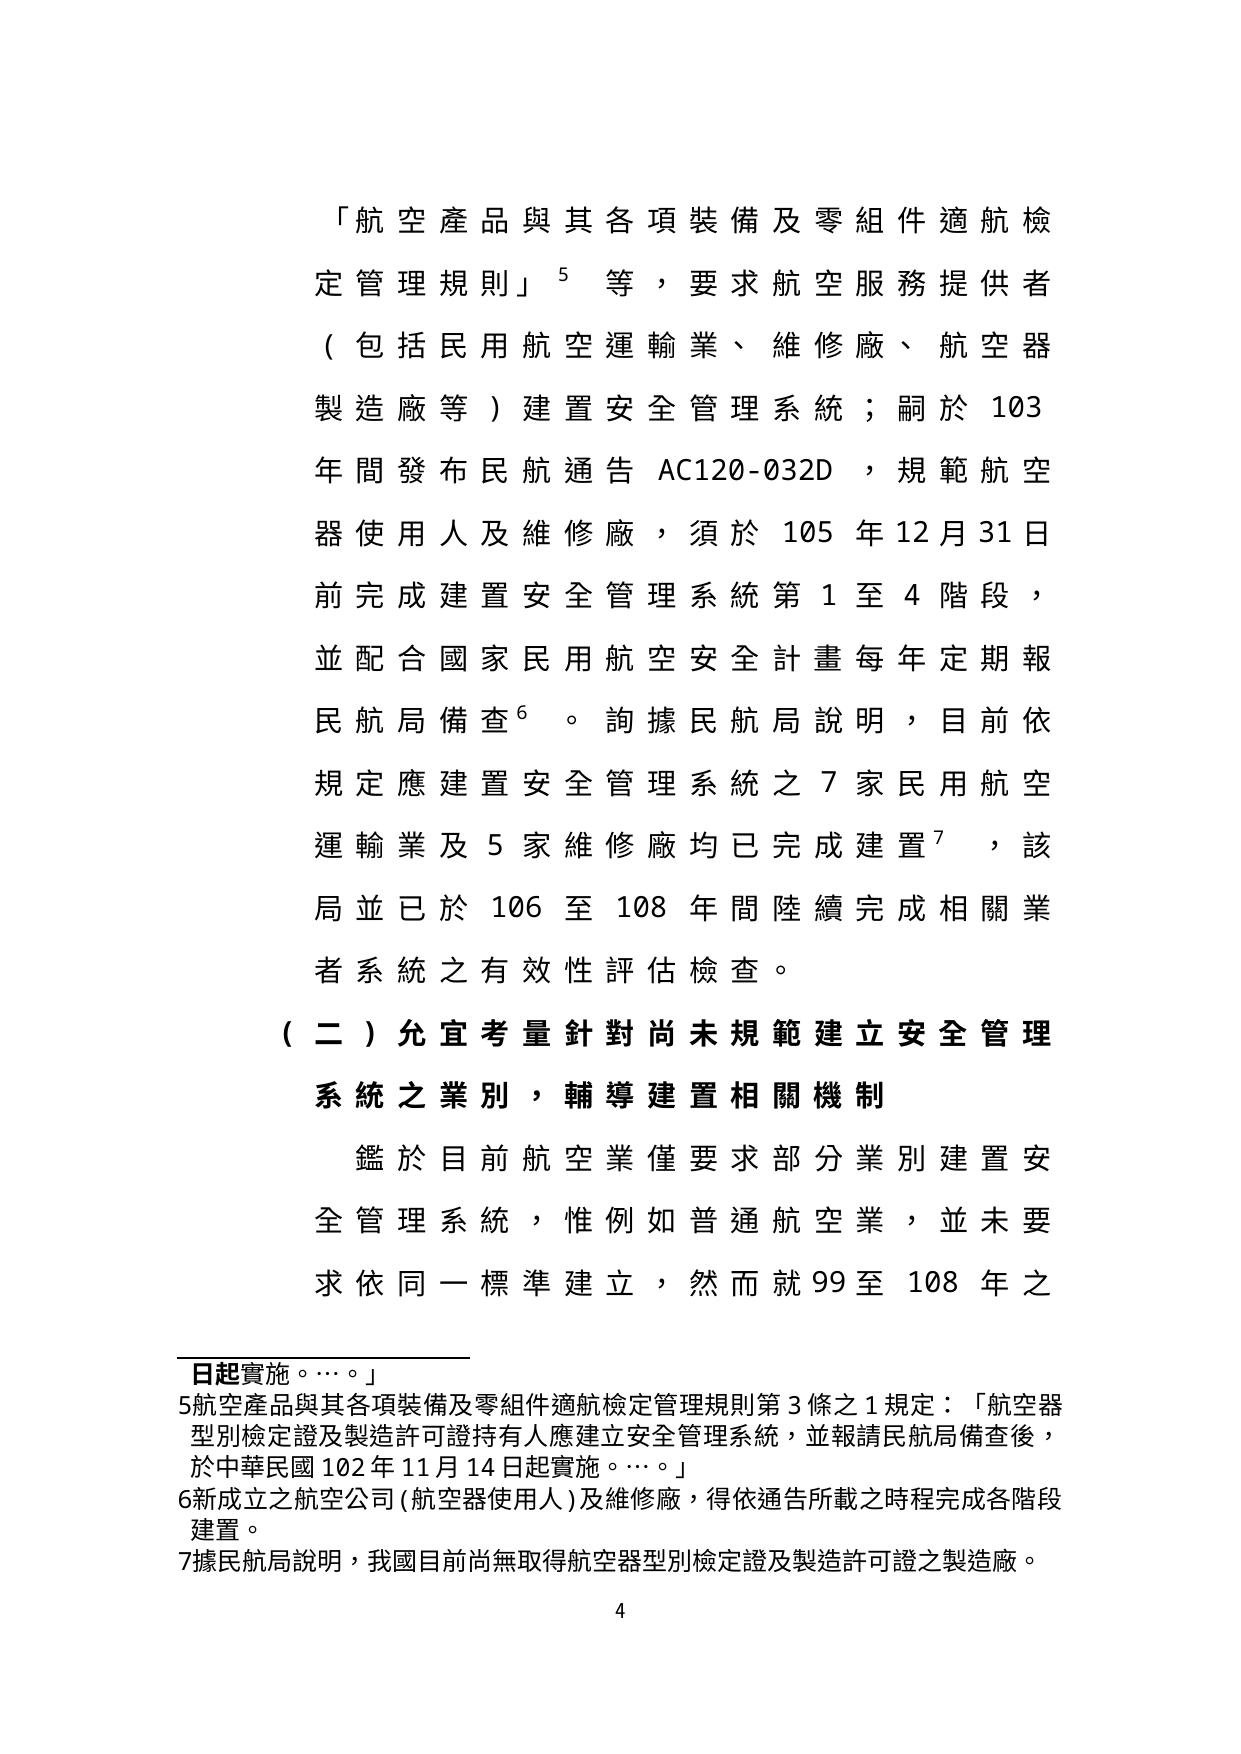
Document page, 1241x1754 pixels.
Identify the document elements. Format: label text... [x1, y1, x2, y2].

text 2.民航局透過國家民用航空安全計畫，作為我國民航安全管理系統之推動綱領，該局並自97年起陸續修訂「航空器飛航作業管理規則」、「航空產品與其各項裝備及零組件維修廠設立檢定管理規則」、「航空產品與其各項裝備及零組件適航檢定管理規則」等，要求航空服務提供者(包括民用航空運輸業、維修廠、航空器製造廠等)建置安全管理系統；嗣於103年間發布民航通告AC120-032D，規範航空器使用人及維修廠，須於105年12月31日前完成建置安全管理系統第1至4階段，並配合國家民用航空安全計畫每年定期報民航局備查。詢據民航局說明，目前依規定應建置安全管理系統之7家民用航空運輸業及5家維修廠均已完成建置，該局並已於106至108年間陸續完成相關業者系統之有效性評估檢查。 [271, 177, 1058, 990]
text (二)允宜考量針對尚未規範建立安全管理系統之業別，輔導建置相關機制 [242, 990, 1058, 1115]
text 鑑於目前航空業僅要求部分業別建置安全管理系統，惟例如普通航空業，並未要求依同一標準建立，然而就99至108年之飛航事故統計，普通航空業計造成10件飛航事故，其中4件航機全毀，11人死亡(詳表1)，其安全水準仍有相當提升空間。惟考量普通航空業在規模、營業項目、營運型態等皆具有相當之異質性，難以要求全面建立相關系統，允宜考量朝向鼓勵並輔導普通航空業者依安全管理系統之概念，精進其安全管理體系。 [271, 1115, 1058, 1302]
text 日起實施。…。」 [177, 1358, 1063, 1389]
text 據民航局說明，我國目前尚無取得航空器型別檢定證及製造許可證之製造廠。 [177, 1546, 1063, 1577]
text 航空產品與其各項裝備及零組件適航檢定管理規則第3條之1規定：「航空器型別檢定證及製造許可證持有人應建立安全管理系統，並報請民航局備查後，於中華民國102年11月14日起實施。…。」 [177, 1389, 1063, 1483]
text 新成立之航空公司(航空器使用人)及維修廠，得依通告所載之時程完成各階段建置。 [177, 1483, 1063, 1546]
